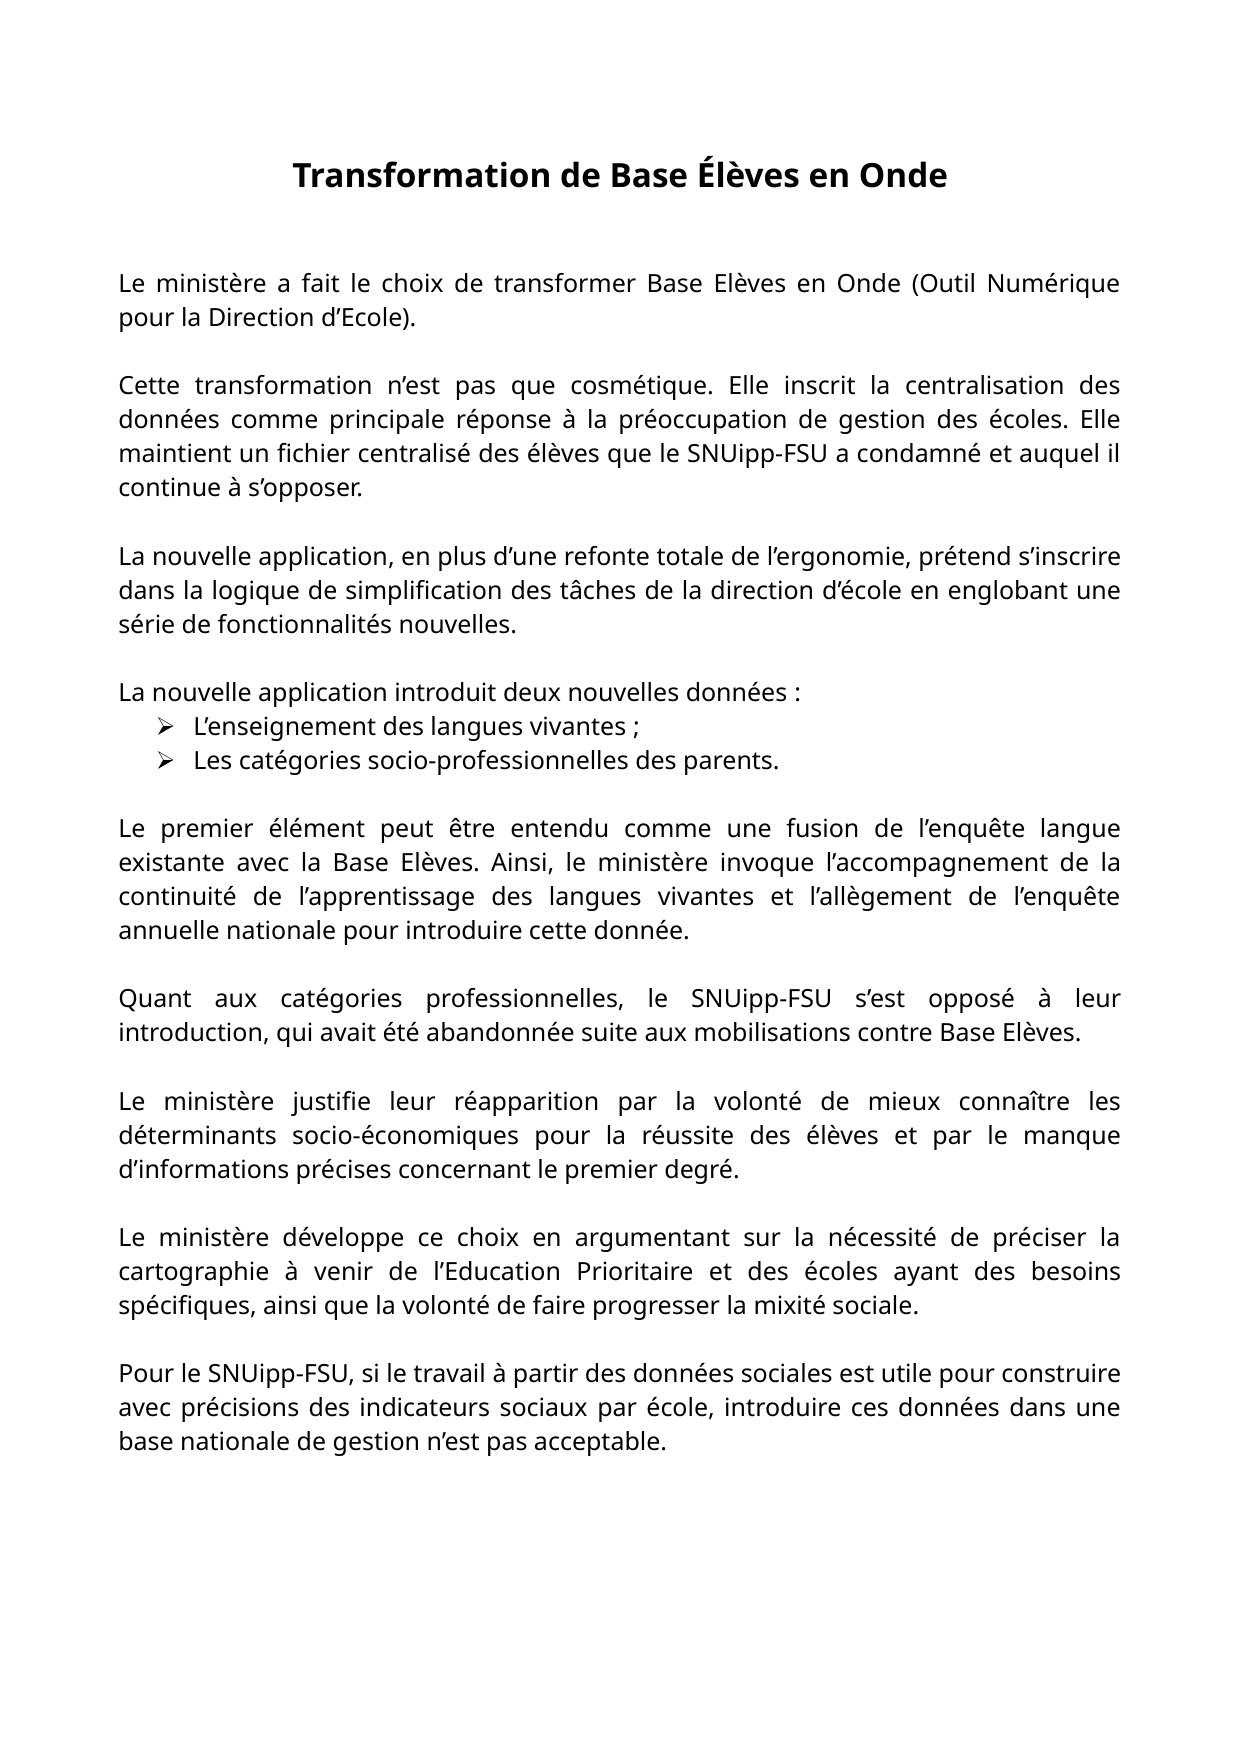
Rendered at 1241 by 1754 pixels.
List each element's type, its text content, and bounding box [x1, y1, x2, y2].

list L’enseignement des langues vivantes ; [156, 708, 1122, 743]
text Cette transformation n’est pas que cosmétique. Elle inscrit la centralisation des données comme principale réponse à la préoccupation de gestion des écoles. Elle maintient un fichier centralisé des élèves que le SNUipp-FSU a condamné et auquel il continue à s’opposer. [118, 368, 1122, 504]
text Pour le SNUipp-FSU, si le travail à partir des données sociales est utile pour construire avec précisions des indicateurs sociaux par école, introduire ces données dans une base nationale de gestion n’est pas acceptable. [118, 1356, 1122, 1458]
text Le ministère justifie leur réapparition par la volonté de mieux connaître les déterminants socio-économiques pour la réussite des élèves et par le manque d’informations précises concernant le premier degré. [118, 1083, 1122, 1185]
text Le ministère a fait le choix de transformer Base Elèves en Onde (Outil Numérique pour la Direction d’Ecole). [118, 266, 1122, 334]
text La nouvelle application introduit deux nouvelles données : [118, 674, 1122, 708]
list Les catégories socio-professionnelles des parents. [156, 743, 1122, 777]
text Le ministère développe ce choix en argumentant sur la nécessité de préciser la cartographie à venir de l’Education Prioritaire et des écoles ayant des besoins spécifiques, ainsi que la volonté de faire progresser la mixité sociale. [118, 1219, 1122, 1322]
text Transformation de Base Élèves en Onde [118, 152, 1122, 198]
text Le premier élément peut être entendu comme une fusion de l’enquête langue existante avec la Base Elèves. Ainsi, le ministère invoque l’accompagnement de la continuité de l’apprentissage des langues vivantes et l’allègement de l’enquête annuelle nationale pour introduire cette donnée. [118, 811, 1122, 947]
text La nouvelle application, en plus d’une refonte totale de l’ergonomie, prétend s’inscrire dans la logique de simplification des tâches de la direction d’école en englobant une série de fonctionnalités nouvelles. [118, 538, 1122, 640]
text Quant aux catégories professionnelles, le SNUipp-FSU s’est opposé à leur introduction, qui avait été abandonnée suite aux mobilisations contre Base Elèves. [118, 981, 1122, 1049]
